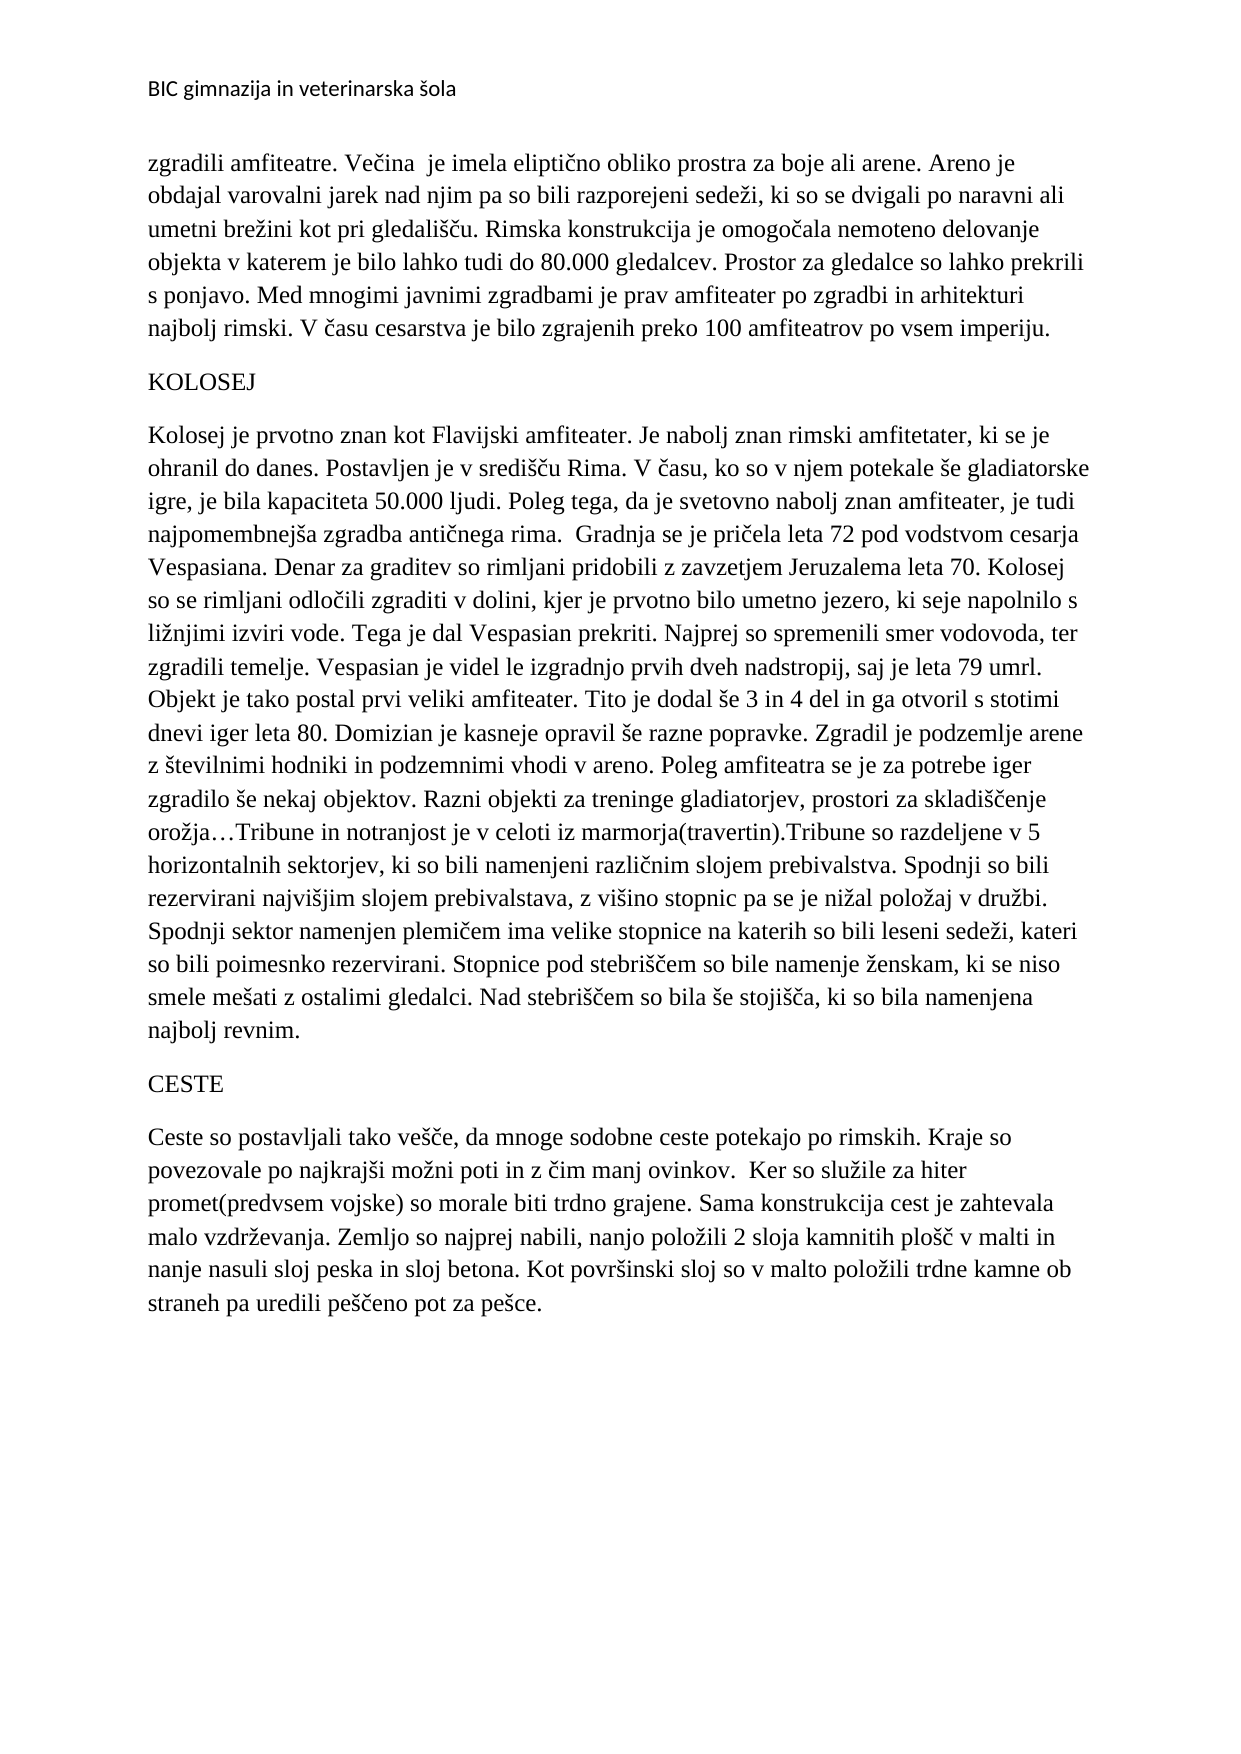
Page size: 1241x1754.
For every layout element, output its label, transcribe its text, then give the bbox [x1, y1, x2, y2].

text zgradili amfiteatre. Večina je imela eliptično obliko prostra za boje ali arene. Areno je obdajal varovalni jarek nad njim pa so bili razporejeni sedeži, ki so se dvigali po naravni ali umetni brežini kot pri gledališču. Rimska konstrukcija je omogočala nemoteno delovanje objekta v katerem je bilo lahko tudi do 80.000 gledalcev. Prostor za gledalce so lahko prekrili s ponjavo. Med mnogimi javnimi zgradbami je prav amfiteater po zgradbi in arhitekturi najbolj rimski. V času cesarstva je bilo zgrajenih preko 100 amfiteatrov po vsem imperiju. [148, 148, 1093, 341]
text Kolosej je prvotno znan kot Flavijski amfiteater. Je nabolj znan rimski amfitetater, ki se je ohranil do danes. Postavljen je v središču Rima. V času, ko so v njem potekale še gladiatorske igre, je bila kapaciteta 50.000 ljudi. Poleg tega, da je svetovno nabolj znan amfiteater, je tudi najpomembnejša zgradba antičnega rima. Gradnja se je pričela leta 72 pod vodstvom cesarja Vespasiana. Denar za graditev so rimljani pridobili z zavzetjem Jeruzalema leta 70. Kolosej so se rimljani odločili zgraditi v dolini, kjer je prvotno bilo umetno jezero, ki seje napolnilo s ližnjimi izviri vode. Tega je dal Vespasian prekriti. Najprej so spremenili smer vodovoda, ter zgradili temelje. Vespasian je videl le izgradnjo prvih dveh nadstropij, saj je leta 79 umrl. Objekt je tako postal prvi veliki amfiteater. Tito je dodal še 3 in 4 del in ga otvoril s stotimi dnevi iger leta 80. Domizian je kasneje opravil še razne popravke. Zgradil je podzemlje arene z številnimi hodniki in podzemnimi vhodi v areno. Poleg amfiteatra se je za potrebe iger zgradilo še nekaj objektov. Razni objekti za treninge gladiatorjev, prostori za skladiščenje orožja…Tribune in notranjost je v celoti iz marmorja(travertin).Tribune so razdeljene v 5 horizontalnih sektorjev, ki so bili namenjeni različnim slojem prebivalstva. Spodnji so bili rezervirani najvišjim slojem prebivalstava, z višino stopnic pa se je nižal položaj v družbi. Spodnji sektor namenjen plemičem ima velike stopnice na katerih so bili leseni sedeži, kateri so bili poimesnko rezervirani. Stopnice pod stebriščem so bile namenje ženskam, ki se niso smele mešati z ostalimi gledalci. Nad stebriščem so bila še stojišča, ki so bila namenjena najbolj revnim. [148, 420, 1093, 1043]
text CESTE [148, 1069, 1093, 1097]
text KOLOSEJ [148, 367, 1093, 395]
text Ceste so postavljali tako vešče, da mnoge sodobne ceste potekajo po rimskih. Kraje so povezovale po najkrajši možni poti in z čim manj ovinkov. Ker so služile za hiter promet(predvsem vojske) so morale biti trdno grajene. Sama konstrukcija cest je zahtevala malo vzdrževanja. Zemljo so najprej nabili, nanjo položili 2 sloja kamnitih plošč v malti in nanje nasuli sloj peska in sloj betona. Kot površinski sloj so v malto položili trdne kamne ob straneh pa uredili peščeno pot za pešce. [148, 1122, 1093, 1316]
